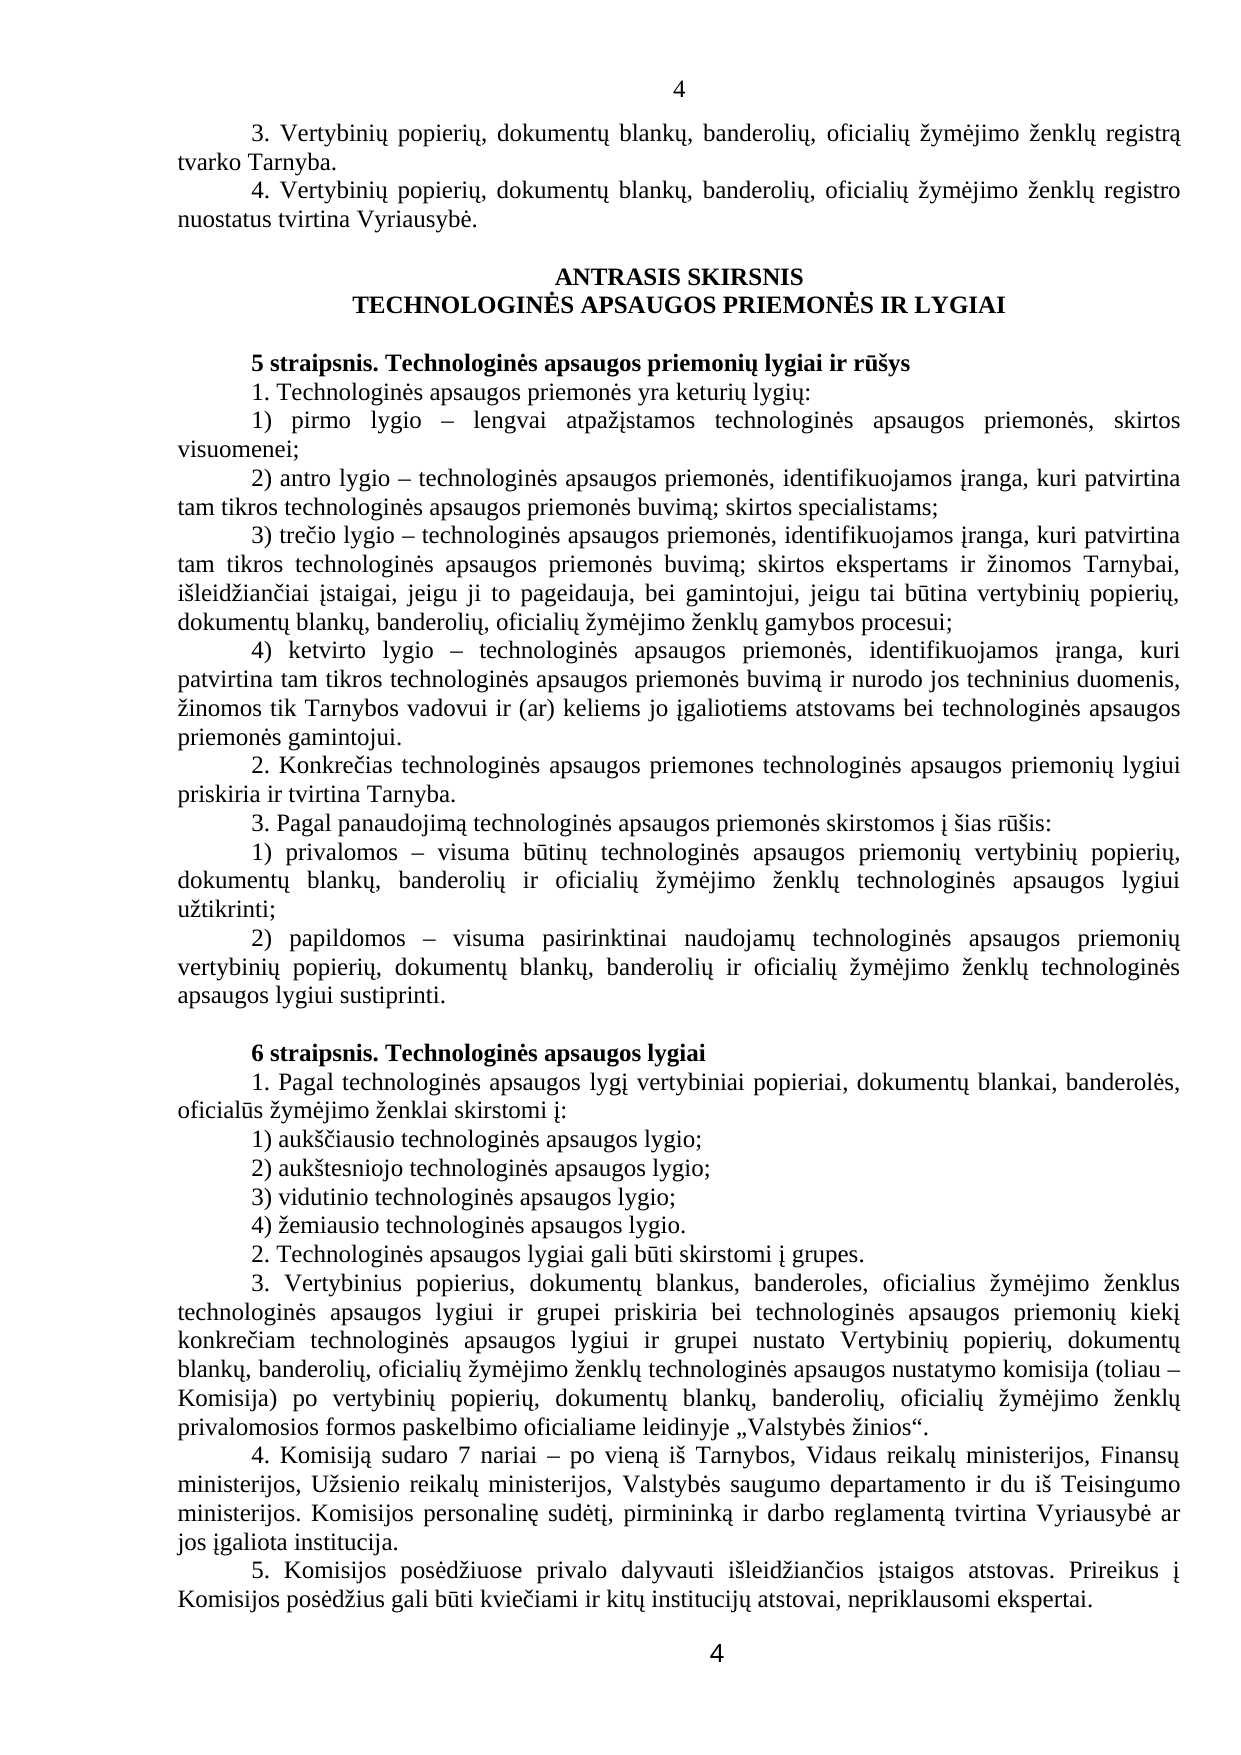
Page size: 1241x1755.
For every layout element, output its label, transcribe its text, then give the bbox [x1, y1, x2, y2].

text 5. Komisijos posėdžiuose privalo dalyvauti išleidžiančios įstaigos atstovas. Prireikus į Komisijos posėdžius gali būti kviečiami ir kitų institucijų atstovai, nepriklausomi ekspertai. [177, 1556, 1181, 1613]
text 2. Technologinės apsaugos lygiai gali būti skirstomi į grupes. [177, 1239, 1181, 1268]
text ANTRASIS SKIRSNIS [177, 262, 1181, 291]
text 1. Technologinės apsaugos priemonės yra keturių lygių: [177, 377, 1181, 406]
text 2) papildomos – visuma pasirinktinai naudojamų technologinės apsaugos priemonių vertybinių popierių, dokumentų blankų, banderolių ir oficialių žymėjimo ženklų technologinės apsaugos lygiui sustiprinti. [177, 923, 1181, 1009]
text 4) ketvirto lygio – technologinės apsaugos priemonės, identifikuojamos įranga, kuri patvirtina tam tikros technologinės apsaugos priemonės buvimą ir nurodo jos techninius duomenis, žinomos tik Tarnybos vadovui ir (ar) keliems jo įgaliotiems atstovams bei technologinės apsaugos priemonės gamintojui. [177, 636, 1181, 751]
text 1. Pagal technologinės apsaugos lygį vertybiniai popieriai, dokumentų blankai, banderolės, oficialūs žymėjimo ženklai skirstomi į: [177, 1067, 1181, 1124]
text 2) aukštesniojo technologinės apsaugos lygio; [177, 1153, 1181, 1182]
text 3. Pagal panaudojimą technologinės apsaugos priemonės skirstomos į šias rūšis: [177, 808, 1181, 837]
text 2. Konkrečias technologinės apsaugos priemones technologinės apsaugos priemonių lygiui priskiria ir tvirtina Tarnyba. [177, 751, 1181, 808]
text 3. Vertybinių popierių, dokumentų blankų, banderolių, oficialių žymėjimo ženklų registrą tvarko Tarnyba. [177, 118, 1181, 176]
text 3) vidutinio technologinės apsaugos lygio; [177, 1182, 1181, 1211]
text 1) aukščiausio technologinės apsaugos lygio; [177, 1124, 1181, 1153]
text 6 straipsnis. Technologinės apsaugos lygiai [177, 1038, 1181, 1067]
text 5 straipsnis. Technologinės apsaugos priemonių lygiai ir rūšys [177, 348, 1181, 377]
text 2) antro lygio – technologinės apsaugos priemonės, identifikuojamos įranga, kuri patvirtina tam tikros technologinės apsaugos priemonės buvimą; skirtos specialistams; [177, 463, 1181, 521]
text 1) privalomos – visuma būtinų technologinės apsaugos priemonių vertybinių popierių, dokumentų blankų, banderolių ir oficialių žymėjimo ženklų technologinės apsaugos lygiui užtikrinti; [177, 837, 1181, 923]
text 3. Vertybinius popierius, dokumentų blankus, banderoles, oficialius žymėjimo ženklus technologinės apsaugos lygiui ir grupei priskiria bei technologinės apsaugos priemonių kiekį konkrečiam technologinės apsaugos lygiui ir grupei nustato Vertybinių popierių, dokumentų blankų, banderolių, oficialių žymėjimo ženklų technologinės apsaugos nustatymo komisija (toliau – Komisija) po vertybinių popierių, dokumentų blankų, banderolių, oficialių žymėjimo ženklų privalomosios formos paskelbimo oficialiame leidinyje „Valstybės žinios“. [177, 1268, 1181, 1441]
text 4) žemiausio technologinės apsaugos lygio. [177, 1211, 1181, 1239]
text 1) pirmo lygio – lengvai atpažįstamos technologinės apsaugos priemonės, skirtos visuomenei; [177, 406, 1181, 463]
text 4. Komisiją sudaro 7 nariai – po vieną iš Tarnybos, Vidaus reikalų ministerijos, Finansų ministerijos, Užsienio reikalų ministerijos, Valstybės saugumo departamento ir du iš Teisingumo ministerijos. Komisijos personalinę sudėtį, pirmininką ir darbo reglamentą tvirtina Vyriausybė ar jos įgaliota institucija. [177, 1441, 1181, 1556]
text 3) trečio lygio – technologinės apsaugos priemonės, identifikuojamos įranga, kuri patvirtina tam tikros technologinės apsaugos priemonės buvimą; skirtos ekspertams ir žinomos Tarnybai, išleidžiančiai įstaigai, jeigu ji to pageidauja, bei gamintojui, jeigu tai būtina vertybinių popierių, dokumentų blankų, banderolių, oficialių žymėjimo ženklų gamybos procesui; [177, 521, 1181, 636]
text 4. Vertybinių popierių, dokumentų blankų, banderolių, oficialių žymėjimo ženklų registro nuostatus tvirtina Vyriausybė. [177, 176, 1181, 233]
text TECHNOLOGINĖS APSAUGOS PRIEMONĖS IR LYGIAI [177, 291, 1181, 319]
